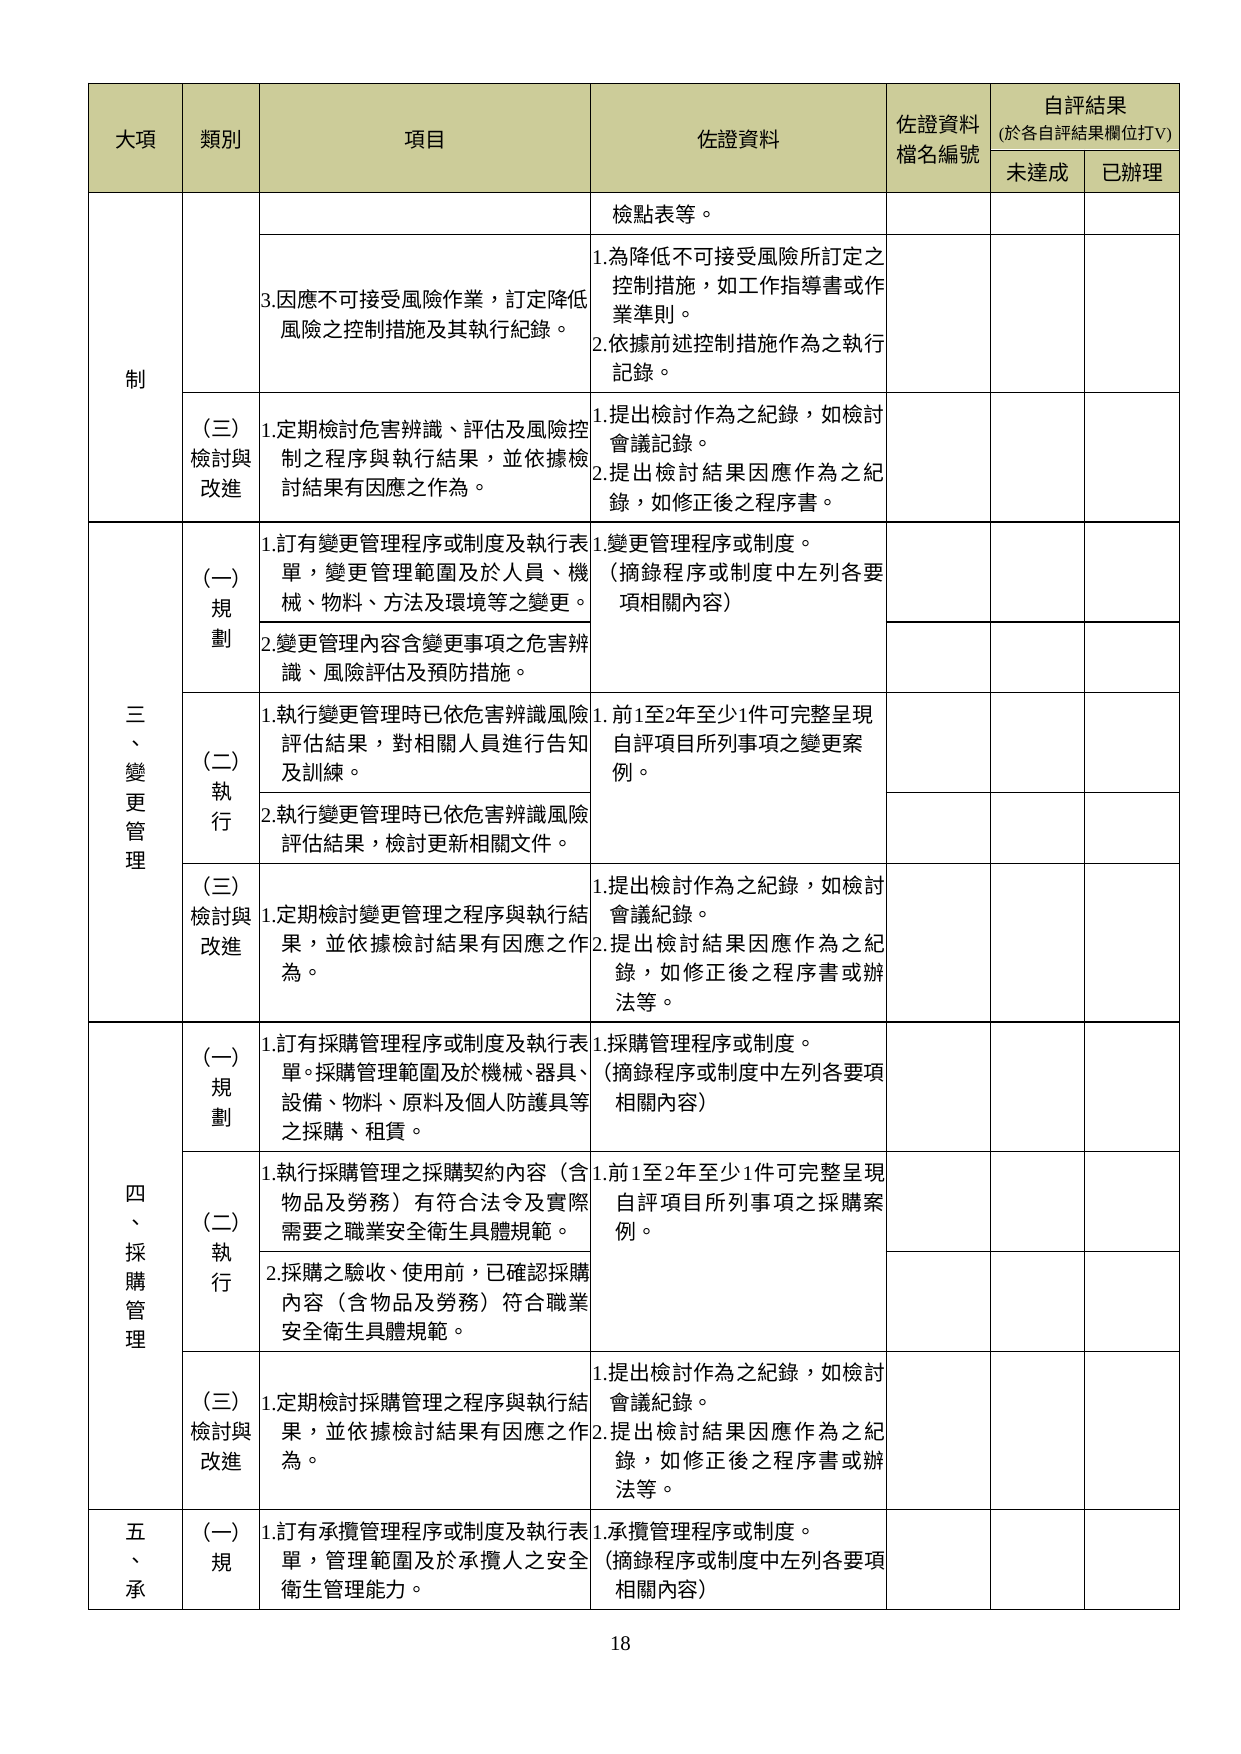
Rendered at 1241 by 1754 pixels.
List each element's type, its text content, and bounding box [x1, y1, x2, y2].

table_cell [991, 1023, 1084, 1151]
table_cell 1. 前1至2年至少1件可完整呈現自評項目所列事項之變更案例。 [591, 693, 886, 863]
table_cell [887, 693, 990, 792]
table_cell [887, 864, 990, 1021]
table_cell [183, 193, 259, 392]
table_cell [991, 1352, 1084, 1509]
table_header 類別 [183, 84, 259, 192]
table_cell 1.定期檢討危害辨識、評估及風險控制之程序與執行結果，並依據檢討結果有因應之作為。 [260, 393, 590, 521]
table_cell [1085, 235, 1179, 392]
table_cell 五 、 承 [89, 1510, 182, 1609]
table_cell 2.執行變更管理時已依危害辨識風險評估結果，檢討更新相關文件。 [260, 793, 590, 863]
table_cell （三） 檢討與 改進 [183, 1352, 259, 1509]
table_cell 3.因應不可接受風險作業，訂定降低風險之控制措施及其執行紀錄。 [260, 235, 590, 392]
table_cell 1.提出檢討作為之紀錄，如檢討會議紀錄。 2.提出檢討結果因應作為之紀錄，如修正後之程序書或辦法等。 [591, 864, 886, 1021]
table_cell [1085, 523, 1179, 621]
table_cell （一） 規 劃 [183, 1023, 259, 1151]
table_cell [887, 623, 990, 692]
table_cell 1.提出檢討作為之紀錄，如檢討會議紀錄。 2.提出檢討結果因應作為之紀錄，如修正後之程序書或辦法等。 [591, 1352, 886, 1509]
table_cell （二） 執 行 [183, 693, 259, 863]
table_header 佐證資料檔名編號 [887, 84, 990, 192]
table_cell [887, 1252, 990, 1351]
table_header 自評結果 (於各自評結果欄位打V) [991, 84, 1179, 149]
table_cell （三） 檢討與 改進 [183, 393, 259, 521]
table_cell [991, 693, 1084, 792]
table_cell [887, 523, 990, 621]
table_cell （三） 檢討與 改進 [183, 864, 259, 1021]
table_cell [1085, 1023, 1179, 1151]
table_cell [991, 235, 1084, 392]
table_cell [1085, 393, 1179, 521]
table_cell [991, 793, 1084, 863]
table_cell [887, 793, 990, 863]
table_cell [991, 393, 1084, 521]
table_cell 1.執行採購管理之採購契約內容（含物品及勞務）有符合法令及實際需要之職業安全衛生具體規範。 [260, 1152, 590, 1251]
table_cell （一） 規 [183, 1510, 259, 1609]
table_cell （一） 規 劃 [183, 523, 259, 692]
table_cell [1085, 1252, 1179, 1351]
table_cell [887, 1023, 990, 1151]
table_cell [887, 393, 990, 521]
table_cell 四 、 採 購 管 理 [89, 1023, 182, 1509]
table_header 大項 [89, 84, 182, 192]
table_cell 1.執行變更管理時已依危害辨識風險評估結果，對相關人員進行告知及訓練。 [260, 693, 590, 792]
table_cell [991, 1510, 1084, 1609]
table_cell 1.訂有變更管理程序或制度及執行表單，變更管理範圍及於人員、機械、物料、方法及環境等之變更。 [260, 523, 590, 621]
table_cell 1.為降低不可接受風險所訂定之控制措施，如工作指導書或作業準則。 2.依據前述控制措施作為之執行記錄。 [591, 235, 886, 392]
table_cell [991, 1252, 1084, 1351]
table_cell [1085, 1352, 1179, 1509]
table_cell [991, 523, 1084, 621]
table_cell 1.承攬管理程序或制度。 （摘錄程序或制度中左列各要項相關內容） [591, 1510, 886, 1609]
table_cell [260, 193, 590, 234]
table_cell 1.變更管理程序或制度。 （摘錄程序或制度中左列各要項相關內容） [591, 523, 886, 692]
table_cell 1.前1至2年至少1件可完整呈現自評項目所列事項之採購案例。 [591, 1152, 886, 1351]
table_cell [1085, 1510, 1179, 1609]
table_cell 提出檢討作為之紀錄，如檢討會議記錄。 提出檢討結果因應作為之紀錄，如修正後之程序書。 [591, 393, 886, 521]
table_cell 檢點表等。 [591, 193, 886, 234]
table_cell 2.變更管理內容含變更事項之危害辨識、風險評估及預防措施。 [260, 623, 590, 692]
table_cell [1085, 693, 1179, 792]
table_cell 制 [89, 193, 182, 521]
table_cell 已辦理 [1085, 151, 1179, 192]
table_header 佐證資料 [591, 84, 886, 192]
table_cell [991, 193, 1084, 234]
table_cell 未達成 [991, 151, 1084, 192]
table_cell [1085, 193, 1179, 234]
table_cell [887, 1152, 990, 1251]
table_cell 1.訂有採購管理程序或制度及執行表單。採購管理範圍及於機械、器具、設備、物料、原料及個人防護具等之採購、租賃。 [260, 1023, 590, 1151]
table_cell 2.採購之驗收、使用前，已確認採購內容（含物品及勞務）符合職業安全衛生具體規範。 [260, 1252, 590, 1351]
table_cell [1085, 1152, 1179, 1251]
table_cell [1085, 864, 1179, 1021]
table_cell [1085, 623, 1179, 692]
table_cell [991, 623, 1084, 692]
table_cell 1.訂有承攬管理程序或制度及執行表單，管理範圍及於承攬人之安全衛生管理能力。 [260, 1510, 590, 1609]
table_cell 1.定期檢討採購管理之程序與執行結果，並依據檢討結果有因應之作為。 [260, 1352, 590, 1509]
table_cell [991, 864, 1084, 1021]
table_header 項目 [260, 84, 590, 192]
table_cell [887, 193, 990, 234]
table_cell 1.採購管理程序或制度。 （摘錄程序或制度中左列各要項相關內容） [591, 1023, 886, 1151]
table_cell [887, 235, 990, 392]
table_cell [991, 1152, 1084, 1251]
table_cell 三 、 變 更 管 理 [89, 523, 182, 1021]
table_cell [1085, 793, 1179, 863]
table_cell [887, 1352, 990, 1509]
table_cell [887, 1510, 990, 1609]
table_cell 1.定期檢討變更管理之程序與執行結果，並依據檢討結果有因應之作為。 [260, 864, 590, 1021]
table_cell （二） 執 行 [183, 1152, 259, 1351]
